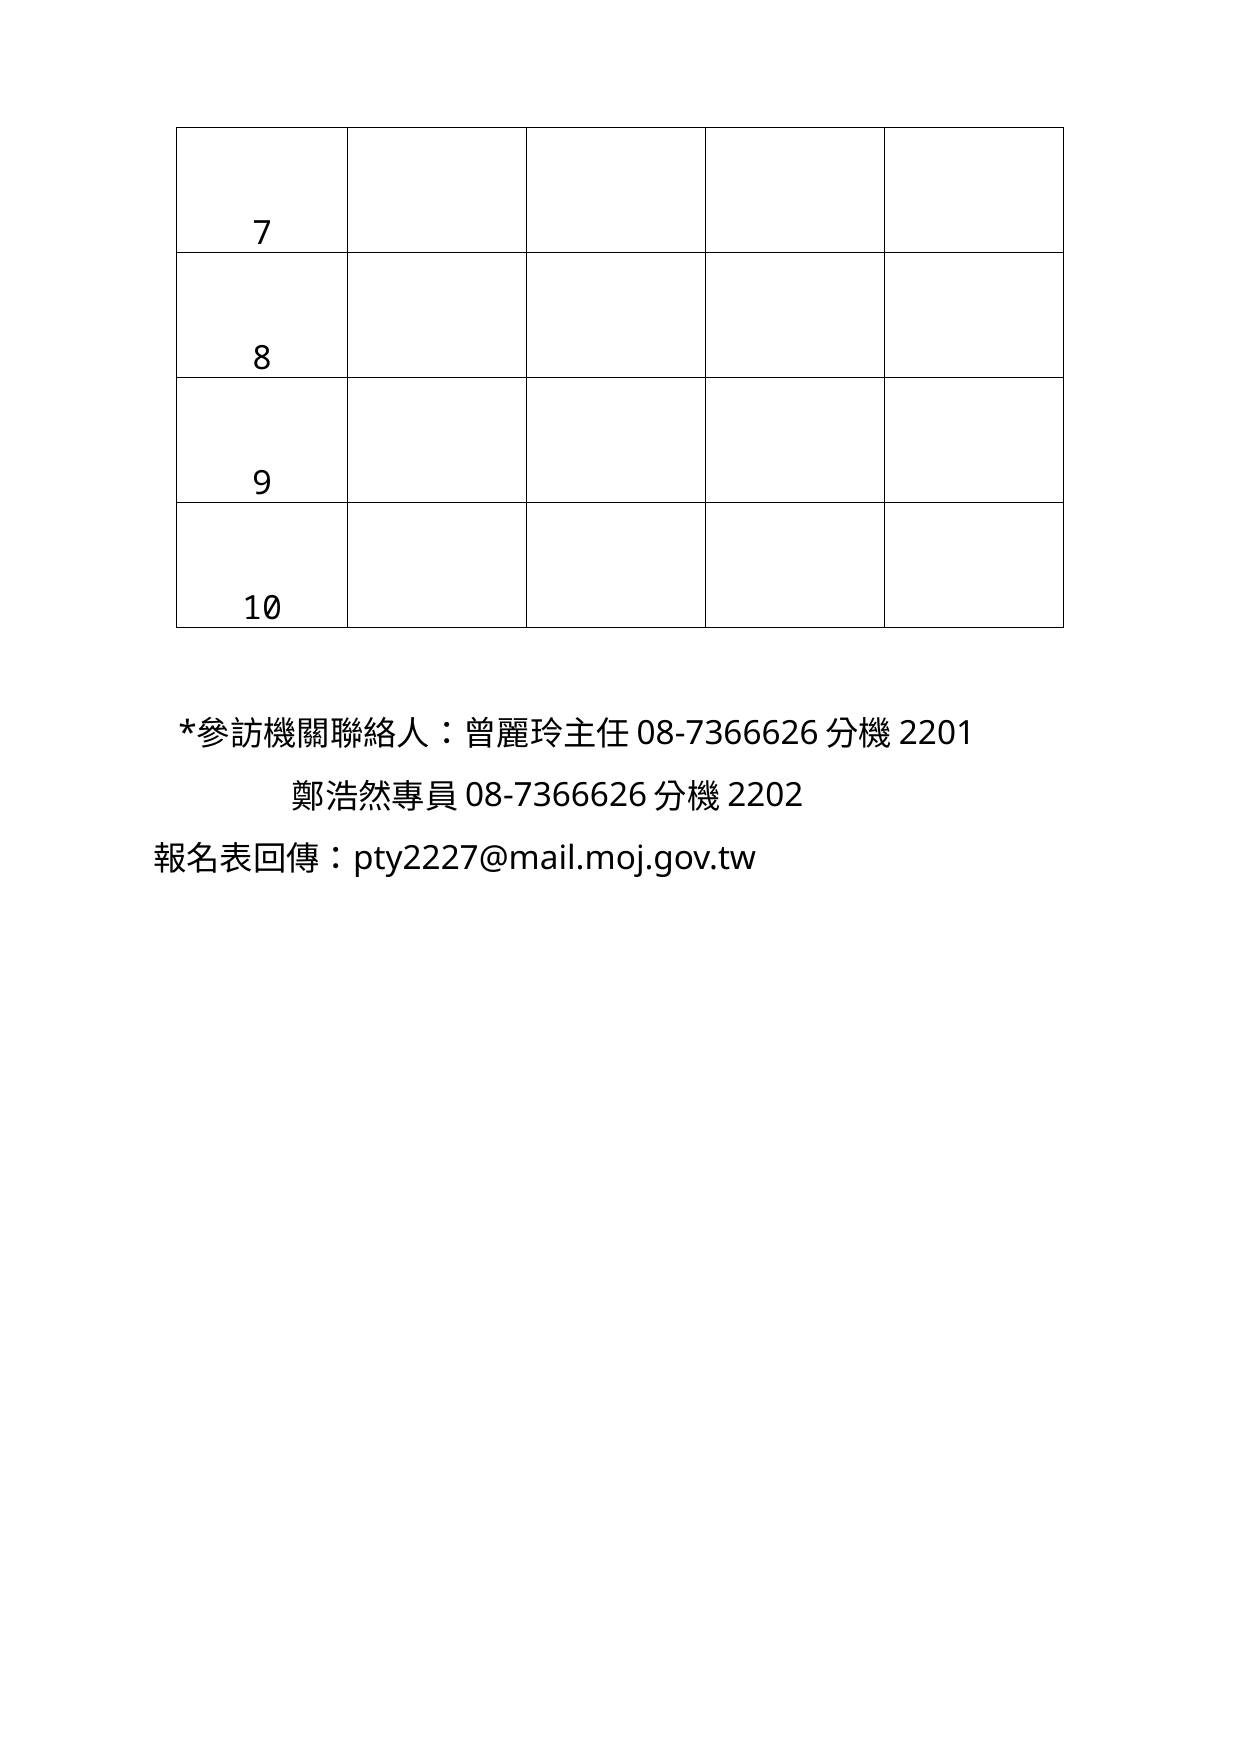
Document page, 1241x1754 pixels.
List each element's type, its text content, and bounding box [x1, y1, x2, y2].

table_cell 9 [177, 378, 347, 502]
table_cell [706, 503, 884, 627]
table_cell 8 [177, 253, 347, 377]
text 報名表回傳：pty2227@mail.moj.gov.tw [118, 814, 1122, 877]
table_cell [527, 253, 705, 377]
text 鄭浩然專員08-7366626分機2202 [118, 752, 1122, 814]
table_cell [348, 378, 526, 502]
table_cell [348, 128, 526, 252]
table_cell [706, 378, 884, 502]
table_cell [348, 503, 526, 627]
table_cell [885, 128, 1063, 252]
text *參訪機關聯絡人：曾麗玲主任08-7366626分機2201 [118, 689, 1122, 752]
table_cell [885, 378, 1063, 502]
table_cell [527, 503, 705, 627]
table_cell [885, 253, 1063, 377]
table_cell [527, 378, 705, 502]
table_cell [885, 503, 1063, 627]
table_cell [706, 253, 884, 377]
table_cell [706, 128, 884, 252]
table_cell 7 [177, 128, 347, 252]
table_cell [348, 253, 526, 377]
table_cell 10 [177, 503, 347, 627]
table_cell [527, 128, 705, 252]
